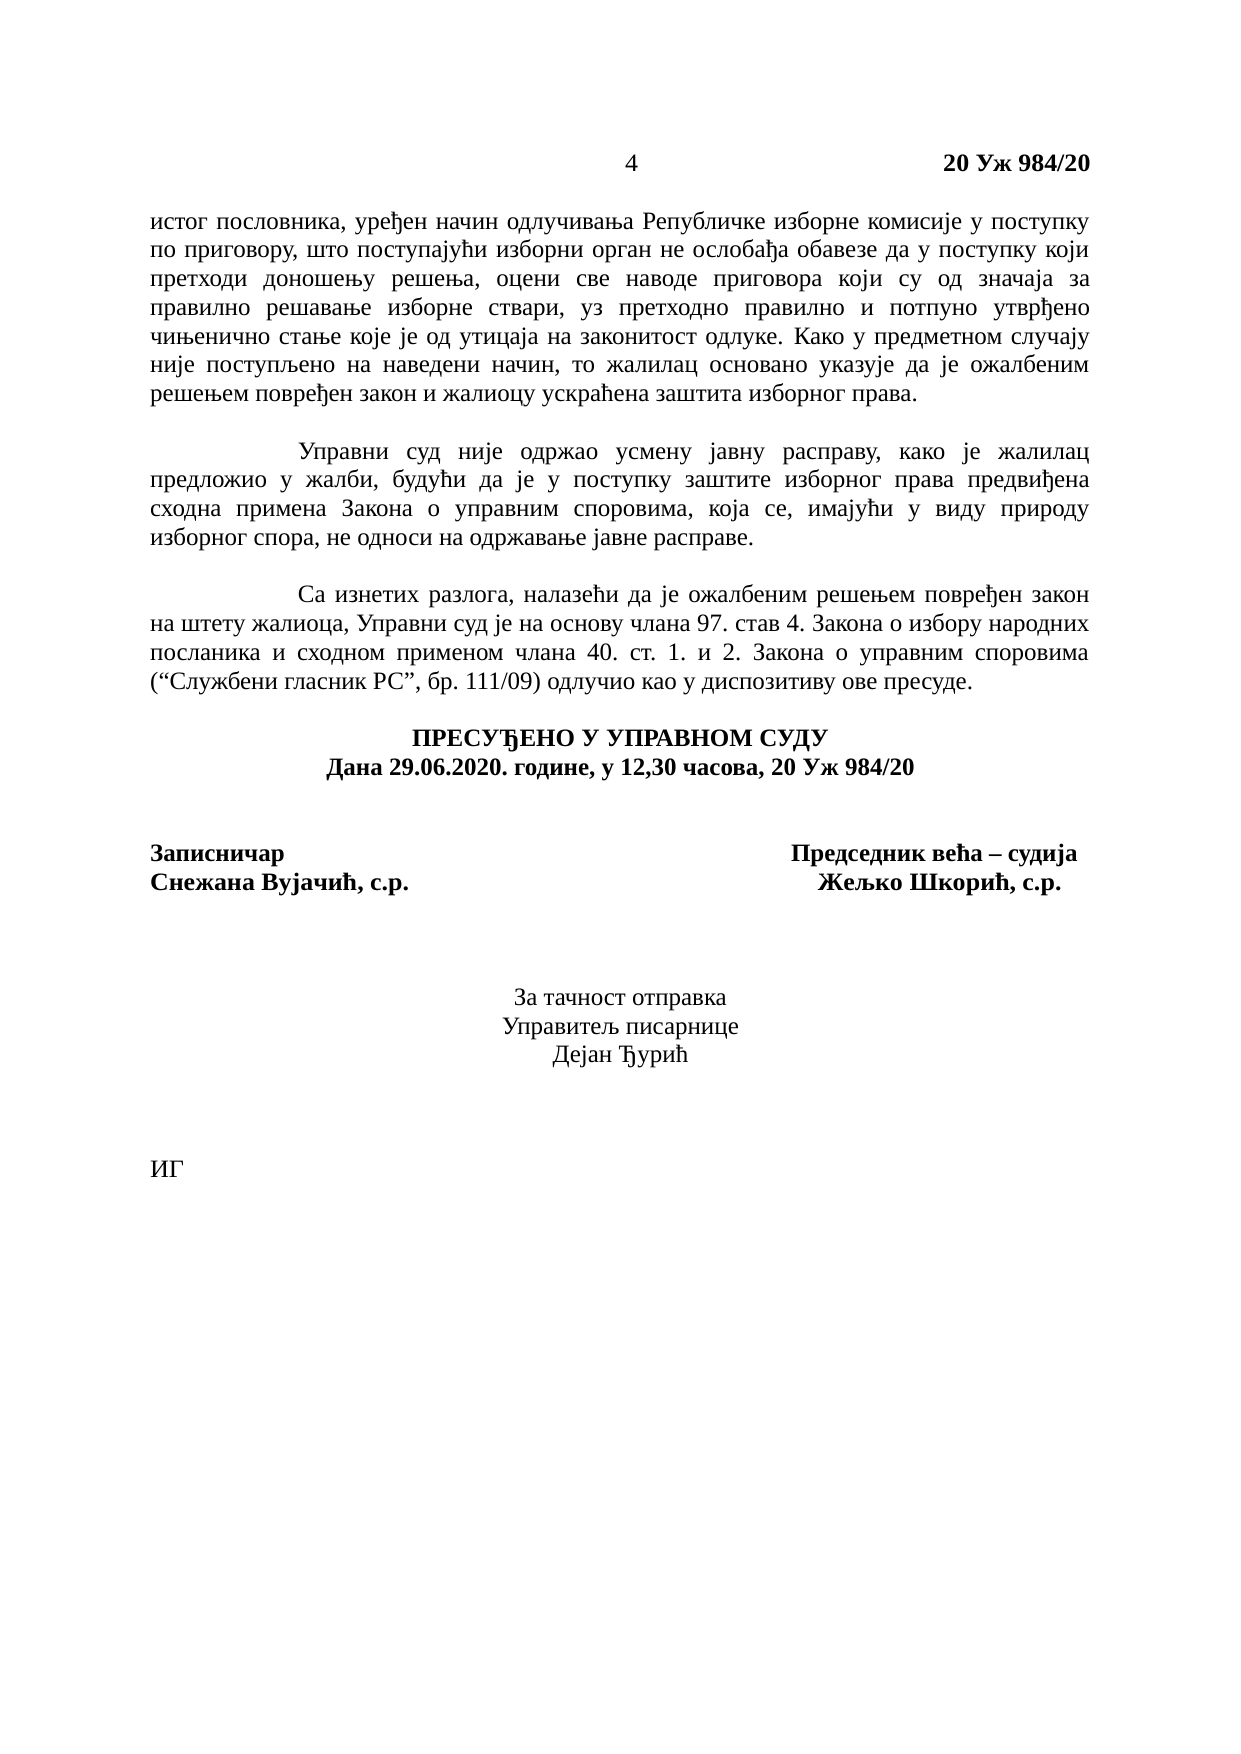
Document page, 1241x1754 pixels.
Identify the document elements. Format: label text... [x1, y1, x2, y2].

text Дејан Ђурић [150, 1039, 1090, 1068]
text Управитељ писарнице [150, 1011, 1090, 1039]
text Управни суд није одржао усмену јавну расправу, како је жалилац предложио у жалби, будући да је у поступку заштите изборног права предвиђена сходна примена Закона о управним споровима, која се, имајући у виду природу изборног спора, не односи на одржавање јавне расправе. [150, 436, 1090, 551]
text ПРЕСУЂЕНО У УПРАВНОМ СУДУ [150, 723, 1090, 752]
text Дана 29.06.2020. године, у 12,30 часова, 20 Уж 984/20 [150, 752, 1090, 781]
text ИГ [150, 1154, 1090, 1183]
text Снежана Вујачић, с.р. Жељко Шкорић, с.р. [150, 867, 1090, 896]
text Са изнетих разлога, налазећи да је ожалбеним решењем повређен закон на штету жалиоца, Управни суд је на основу члана 97. став 4. Закона о избору народних посланика и сходном применом члана 40. ст. 1. и 2. Закона о управним споровима (“Службени гласник РС”, бр. 111/09) одлучио као у диспозитиву ове пресуде. [150, 579, 1090, 694]
text Записничар Председник већа – судија [150, 838, 1090, 867]
text истог пословника, уређен начин одлучивања Републичке изборне комисије у поступку по приговору, што поступајући изборни орган не ослобађа обавезе да у поступку који претходи доношењу решења, оцени све наводе приговора који су од значаја за правилно решавање изборне ствари, уз претходно правилно и потпуно утврђено чињенично стање које је од утицаја на законитост одлуке. Како у предметном случају није поступљено на наведени начин, то жалилац основано указује да је ожалбеним решењем повређен закон и жалиоцу ускраћена заштита изборног права. [150, 206, 1090, 407]
text За тачност отправка [150, 982, 1090, 1011]
